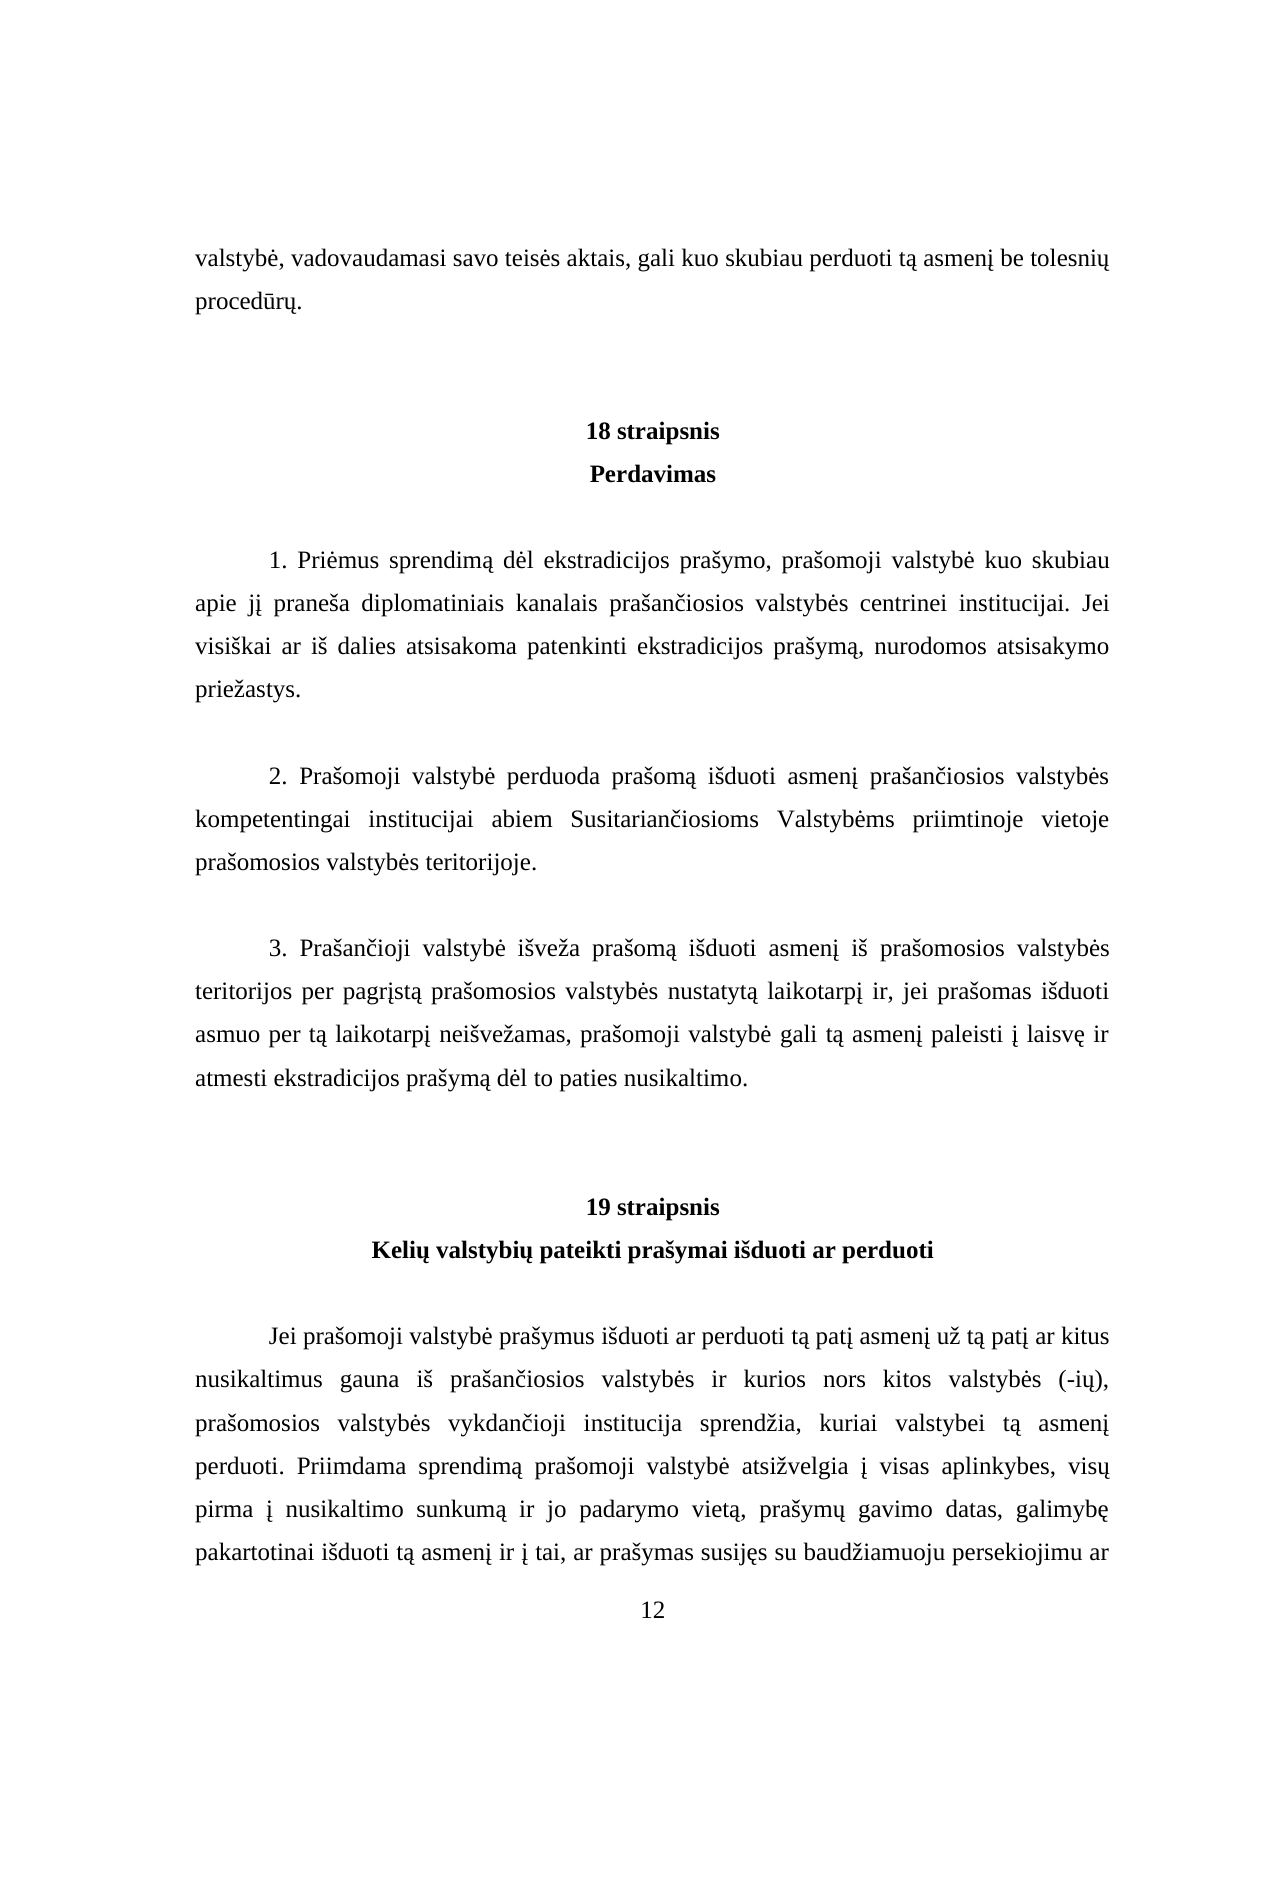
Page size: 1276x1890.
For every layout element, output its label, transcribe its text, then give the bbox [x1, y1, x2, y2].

text Kelių valstybių pateikti prašymai išduoti ar perduoti [195, 1235, 1110, 1264]
text 2. Prašomoji valstybė perduoda prašomą išduoti asmenį prašančiosios valstybės kompetentingai institucijai abiem Susitariančiosioms Valstybėms priimtinoje vietoje prašomosios valstybės teritorijoje. [195, 761, 1110, 876]
text valstybė, vadovaudamasi savo teisės aktais, gali kuo skubiau perduoti tą asmenį be tolesnių procedūrų. [195, 243, 1110, 315]
text Perdavimas [195, 459, 1110, 488]
text 18 straipsnis [195, 416, 1110, 444]
text 3. Prašančioji valstybė išveža prašomą išduoti asmenį iš prašomosios valstybės teritorijos per pagrįstą prašomosios valstybės nustatytą laikotarpį ir, jei prašomas išduoti asmuo per tą laikotarpį neišvežamas, prašomoji valstybė gali tą asmenį paleisti į laisvę ir atmesti ekstradicijos prašymą dėl to paties nusikaltimo. [195, 933, 1110, 1091]
text 1. Priėmus sprendimą dėl ekstradicijos prašymo, prašomoji valstybė kuo skubiau apie jį praneša diplomatiniais kanalais prašančiosios valstybės centrinei institucijai. Jei visiškai ar iš dalies atsisakoma patenkinti ekstradicijos prašymą, nurodomos atsisakymo priežastys. [195, 545, 1110, 703]
text Jei prašomoji valstybė prašymus išduoti ar perduoti tą patį asmenį už tą patį ar kitus nusikaltimus gauna iš prašančiosios valstybės ir kurios nors kitos valstybės (-ių), prašomosios valstybės vykdančioji institucija sprendžia, kuriai valstybei tą asmenį perduoti. Priimdama sprendimą prašomoji valstybė atsižvelgia į visas aplinkybes, visų pirma į nusikaltimo sunkumą ir jo padarymo vietą, prašymų gavimo datas, galimybę pakartotinai išduoti tą asmenį ir į tai, ar prašymas susijęs su baudžiamuoju persekiojimu ar [195, 1321, 1110, 1566]
text 19 straipsnis [195, 1192, 1110, 1221]
